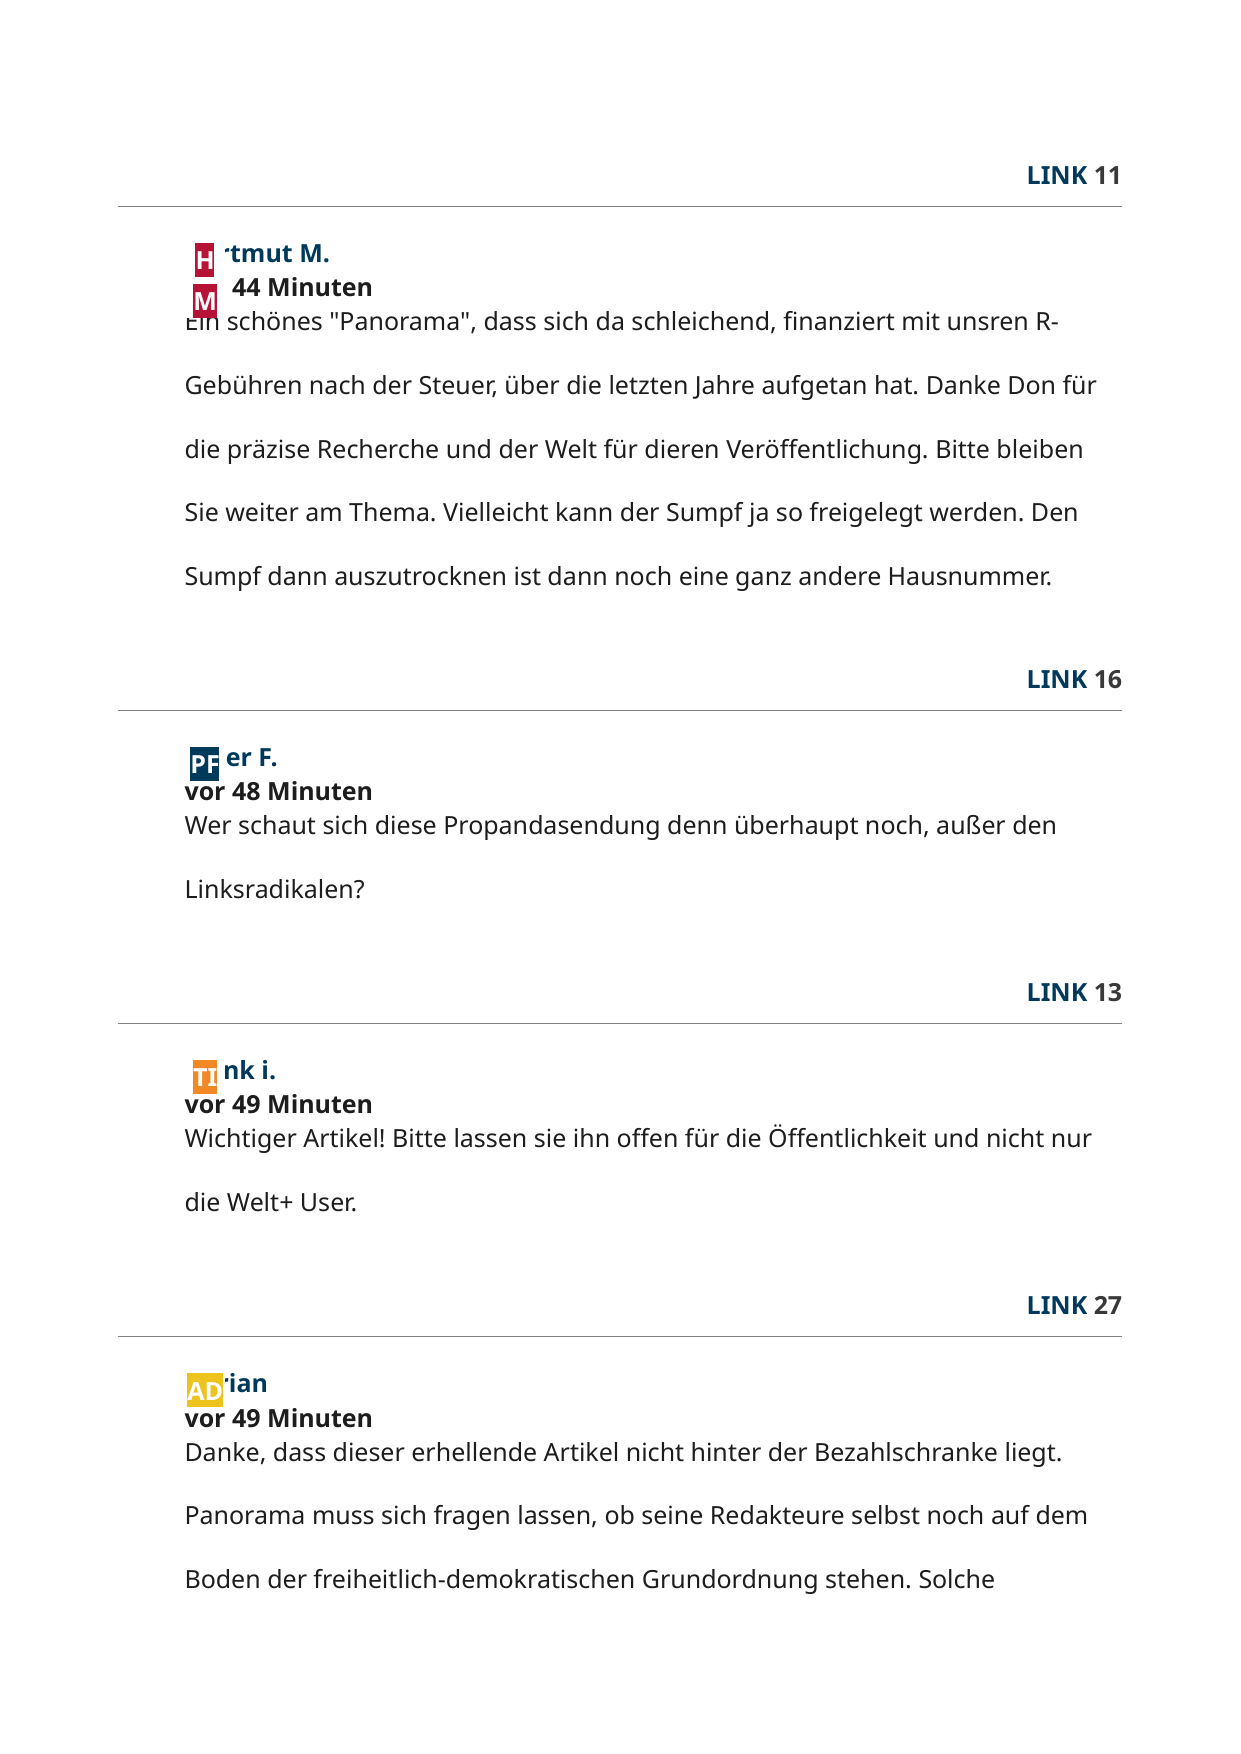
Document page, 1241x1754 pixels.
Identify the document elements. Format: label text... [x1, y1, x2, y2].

text TI [184, 1053, 225, 1094]
text AD [184, 1366, 225, 1407]
text vor 49 Minuten [184, 1400, 1122, 1434]
text Wer schaut sich diese Propandasendung denn überhaupt noch, außer den Linksradikalen? [184, 808, 1122, 906]
text Think i. [225, 1053, 1122, 1087]
text Wichtiger Artikel! Bitte lassen sie ihn offen für die Öffentlichkeit und nicht nur die Welt+ User. [184, 1121, 1122, 1219]
text LINK 11 [184, 118, 1122, 192]
text PF [184, 740, 225, 781]
text vor 44 Minuten [225, 270, 1122, 304]
text vor 49 Minuten [184, 1087, 1122, 1121]
text vor 48 Minuten [184, 774, 1122, 808]
text Ein schönes "Panorama", dass sich da schleichend, finanziert mit unsren R-Gebühren nach der Steuer, über die letzten Jahre aufgetan hat. Danke Don für die präzise Recherche und der Welt für dieren Veröffentlichung. Bitte bleiben Sie weiter am Thema. Vielleicht kann der Sumpf ja so freigelegt werden. Den Sumpf dann auszutrocknen ist dann noch eine ganz andere Hausnummer. [184, 304, 1122, 593]
text Adrian [225, 1366, 1122, 1400]
text LINK 16 [184, 622, 1122, 696]
text LINK 27 [184, 1248, 1122, 1322]
text LINK 13 [184, 935, 1122, 1009]
text Danke, dass dieser erhellende Artikel nicht hinter der Bezahlschranke liegt. Panorama muss sich fragen lassen, ob seine Redakteure selbst noch auf dem Boden der freiheitlich-demokratischen Grundordnung stehen. Solche [184, 1434, 1122, 1596]
text HM [184, 236, 225, 318]
text Peter F. [225, 740, 1122, 774]
text Hartmut M. [225, 236, 1122, 270]
